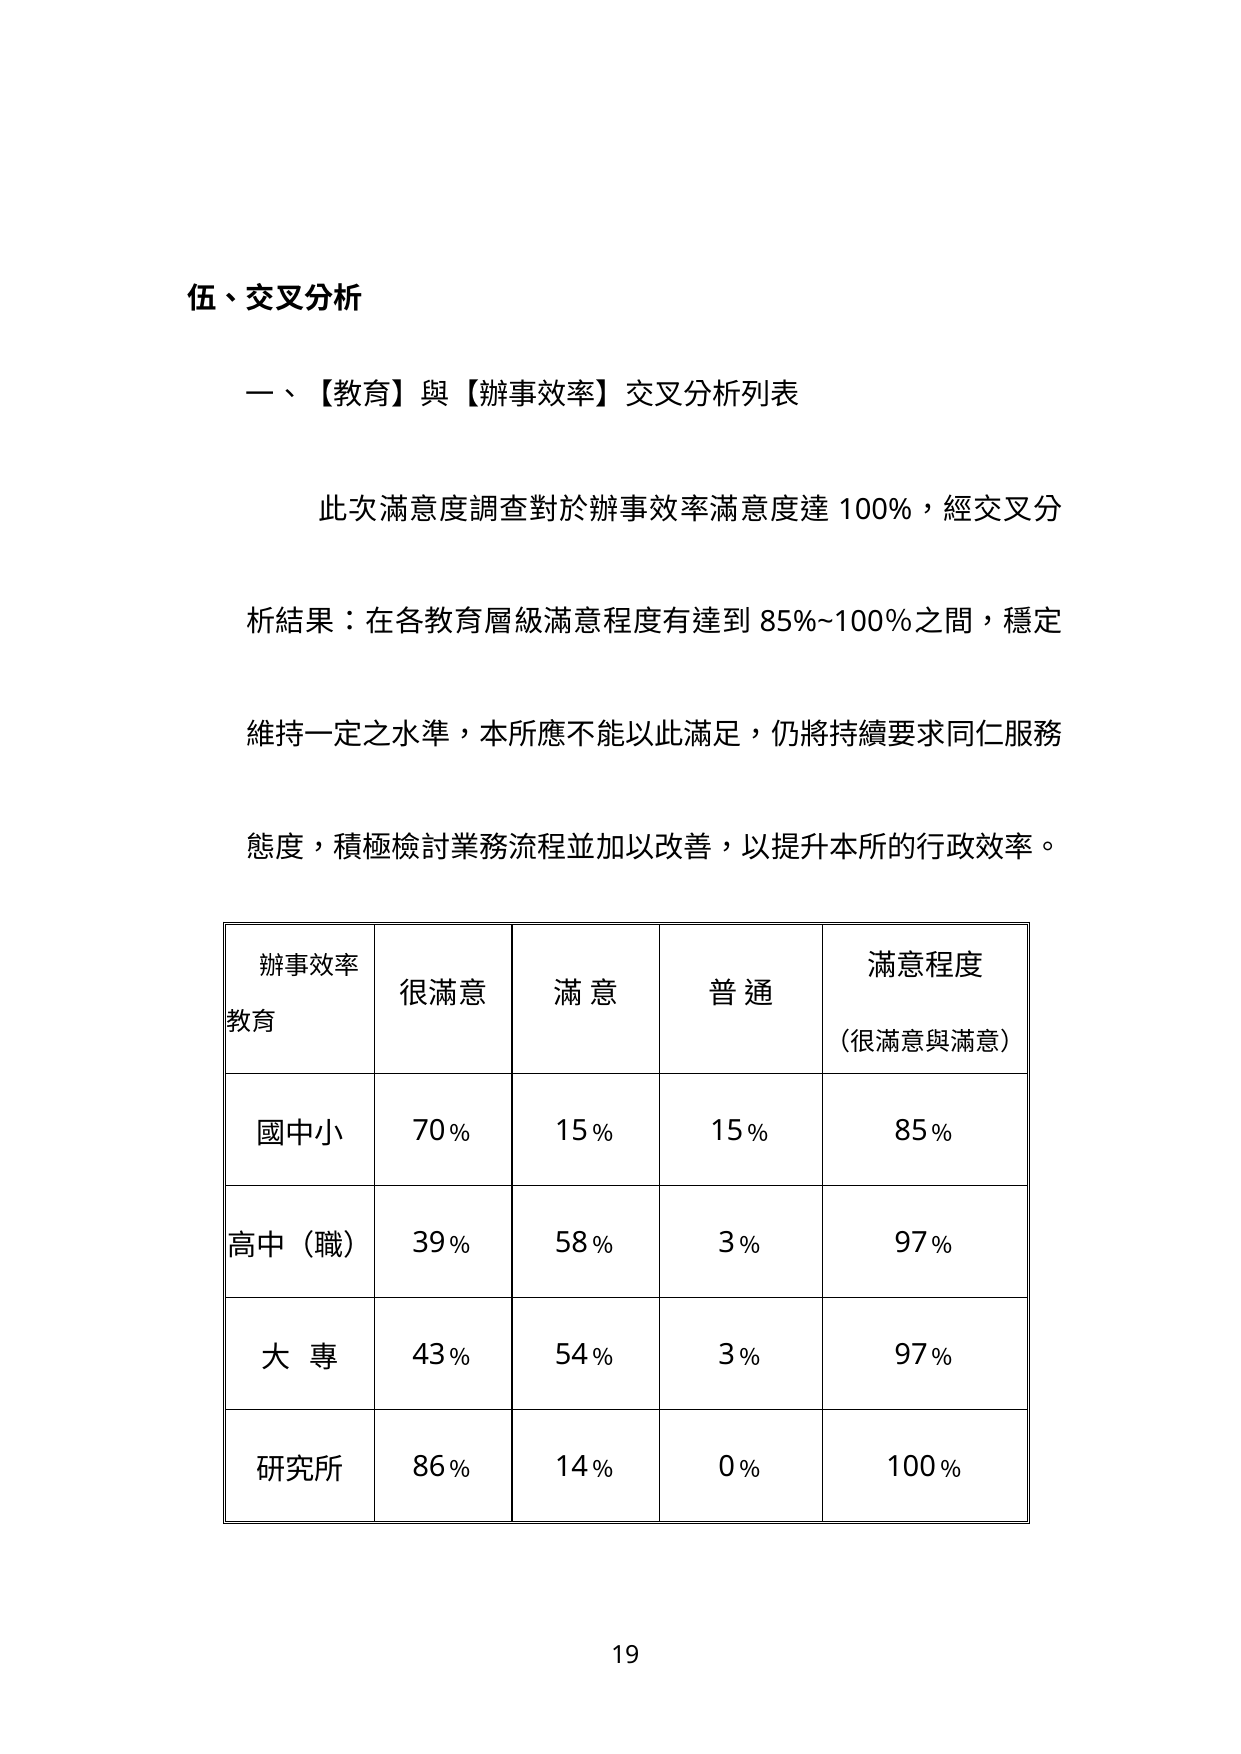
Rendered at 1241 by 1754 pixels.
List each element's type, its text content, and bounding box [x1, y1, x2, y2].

table_cell 97﹪ [823, 1186, 1027, 1297]
table_cell 86﹪ [375, 1410, 511, 1521]
table_cell 15﹪ [660, 1074, 822, 1185]
table_cell 58﹪ [513, 1186, 659, 1297]
table_cell 43﹪ [375, 1298, 511, 1409]
table_header 滿 意 [513, 925, 659, 1073]
table_cell 3﹪ [660, 1298, 822, 1409]
text 一、【教育】與【辦事效率】交叉分析列表 [187, 354, 1063, 429]
table_cell 85﹪ [823, 1074, 1027, 1185]
table_cell 39﹪ [375, 1186, 511, 1297]
table_cell 0﹪ [660, 1410, 822, 1521]
table_cell 97﹪ [823, 1298, 1027, 1409]
table_cell 3﹪ [660, 1186, 822, 1297]
table_cell 研究所 [226, 1410, 374, 1521]
table_cell 54﹪ [513, 1298, 659, 1409]
table_cell 高中（職） [226, 1186, 374, 1297]
table_header 滿意程度 （很滿意與滿意） [823, 925, 1027, 1073]
table_cell 100﹪ [823, 1410, 1027, 1521]
table_cell 70﹪ [375, 1074, 511, 1185]
text 伍、交叉分析 [187, 258, 1063, 333]
table_cell 大 專 [226, 1298, 374, 1409]
table_cell 國中小 [226, 1074, 374, 1185]
table_header 很滿意 [375, 925, 511, 1073]
text 此次滿意度調查對於辦事效率滿意度達100%，經交叉分析結果：在各教育層級滿意程度有達到85%~100％之間，穩定維持一定之水準，本所應不能以此滿足，仍將持續要求同仁服務態度，積極檢討業務流程並加以改善，以提升本所的行政效率。 [246, 469, 1063, 882]
table_header 普 通 [660, 925, 822, 1073]
table_cell 14﹪ [513, 1410, 659, 1521]
table_cell 15﹪ [513, 1074, 659, 1185]
table_header 辦事效率 教育 [226, 925, 374, 1073]
